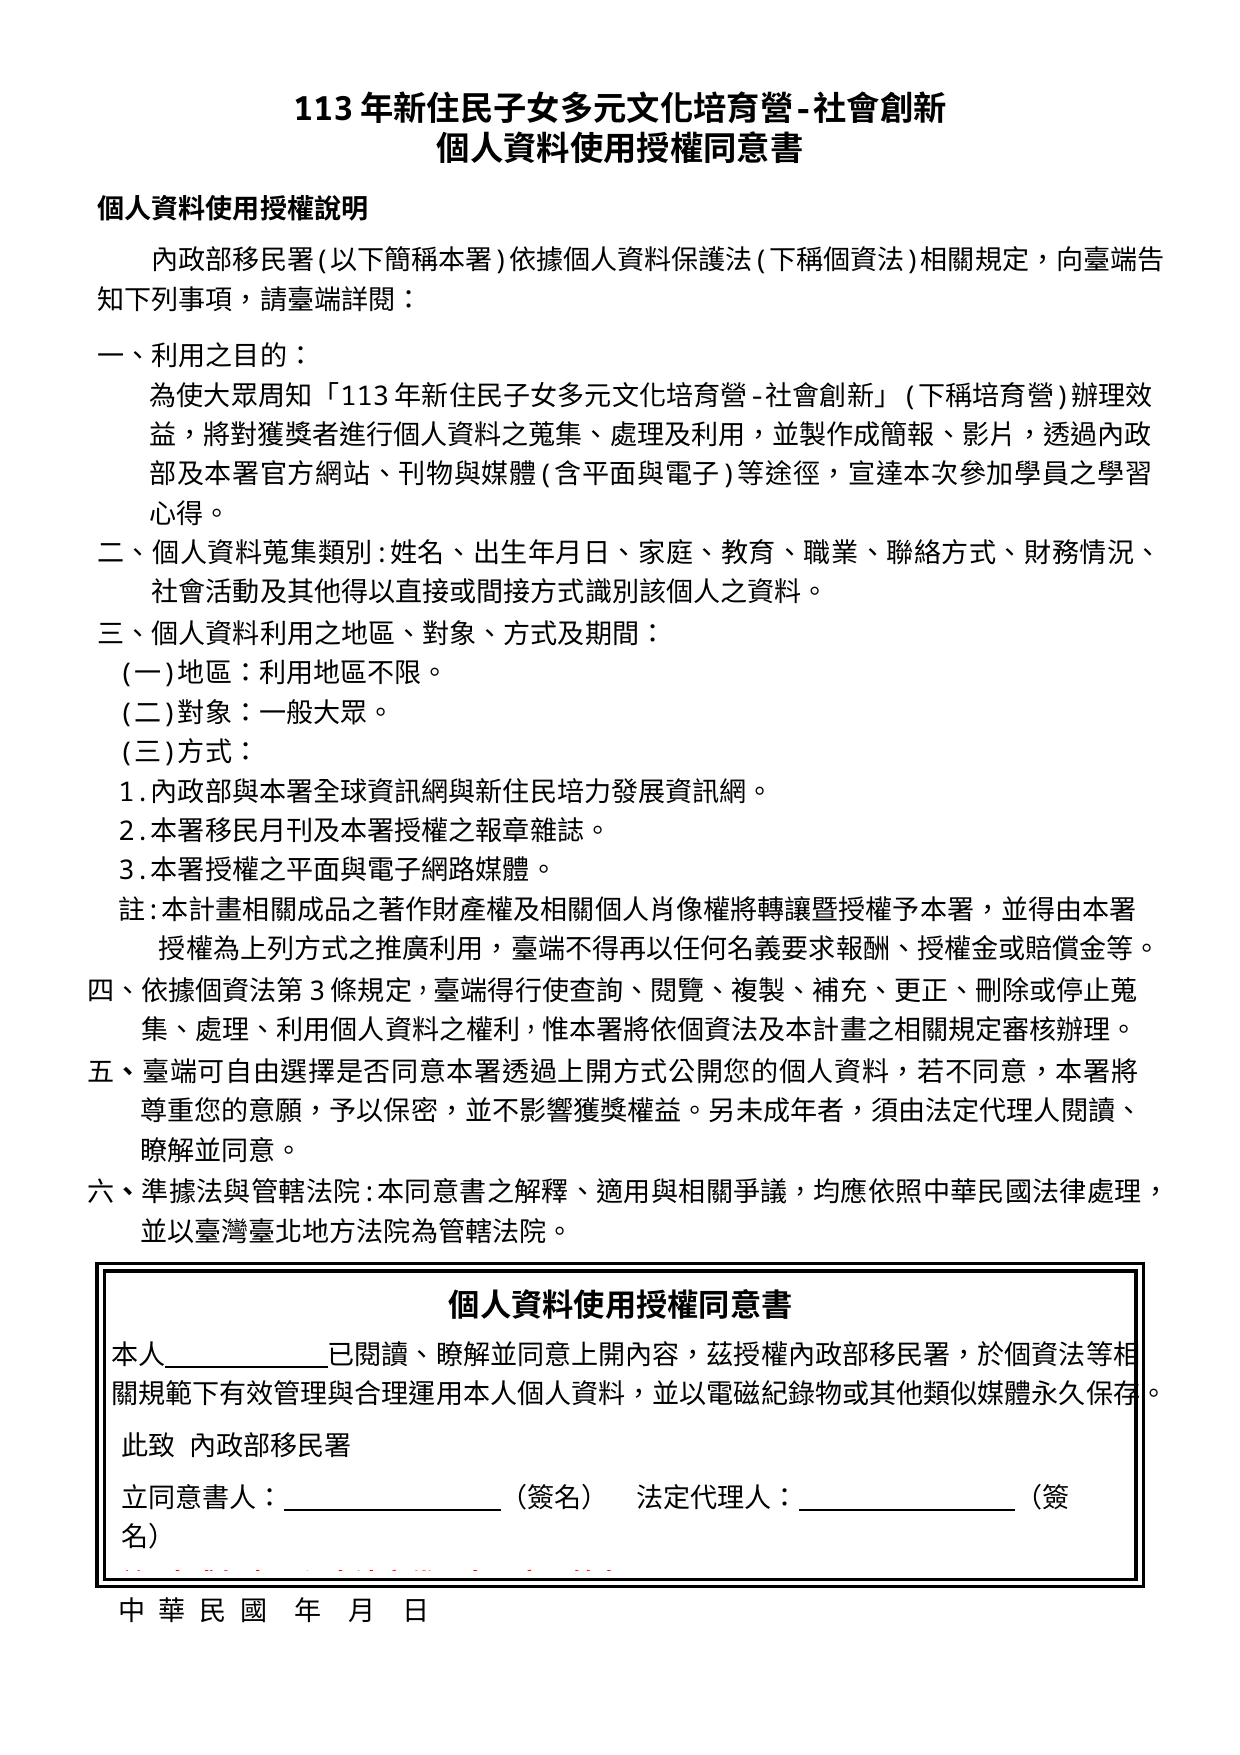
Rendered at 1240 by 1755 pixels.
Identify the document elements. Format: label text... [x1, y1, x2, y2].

text 立同意書人： （簽名） 法定代理人： （簽名） [121, 1476, 1119, 1554]
text 個人資料使用授權同意書 [121, 1280, 1119, 1325]
text 為使大眾周知「113年新住民子女多元文化培育營-社會創新」(下稱培育營)辦理效益，將對獲獎者進行個人資料之蒐集、處理及利用，並製作成簡報、影片，透過內政部及本署官方網站、刊物與媒體(含平面與電子)等途徑，宣達本次參加學員之學習心得。 [118, 374, 1121, 531]
text 中 華 民 國 年 月 日 [118, 1588, 1111, 1628]
text 二、個人資料蒐集類別:姓名、出生年月日、家庭、教育、職業、聯絡方式、財務情況、社會活動及其他得以直接或間接方式識別該個人之資料。 [97, 531, 1163, 609]
text 個人資料使用授權同意書 [118, 129, 1121, 169]
text 內政部移民署(以下簡稱本署)依據個人資料保護法(下稱個資法)相關規定，向臺端告知下列事項，請臺端詳閱： [97, 238, 1169, 317]
text 2.本署移民月刊及本署授權之報章雜誌。 [118, 809, 1142, 848]
text 五、臺端可自由選擇是否同意本署透過上開方式公開您的個人資料，若不同意，本署將尊重您的意願，予以保密，並不影響獲獎權益。另未成年者，須由法定代理人閱讀、瞭解並同意。 [87, 1050, 1142, 1168]
text 六、準據法與管轄法院:本同意書之解釋、適用與相關爭議，均應依照中華民國法律處理，並以臺灣臺北地方法院為管轄法院。 [99, 1265, 1142, 1585]
text (一)地區：利用地區不限。 [118, 651, 1121, 691]
text 3.本署授權之平面與電子網路媒體。 [118, 848, 1142, 888]
text 一、利用之目的： [97, 334, 1121, 374]
text (二)對象：一般大眾。 [118, 691, 1121, 730]
text 四、依據個資法第3條規定，臺端得行使查詢、閱覽、複製、補充、更正、刪除或停止蒐集、處理、利用個人資料之權利，惟本署將依個資法及本計畫之相關規定審核辦理。 [87, 969, 1153, 1047]
text (三)方式： [118, 730, 1121, 769]
text 註:本計畫相關成品之著作財產權及相關個人肖像權將轉讓暨授權予本署，並得由本署授權為上列方式之推廣利用，臺端不得再以任何名義要求報酬、授權金或賠償金等。 [118, 888, 1163, 966]
text [118, 1256, 1111, 1262]
text 註:未成年者，須由法定代理人同意且簽名。2 [121, 1562, 1119, 1570]
text 本人 已閱讀、瞭解並同意上開內容，茲授權內政部移民署，於個資法等相關規範下有效管理與合理運用本人個人資料，並以電磁紀錄物或其他類似媒體永久保存。 [111, 1333, 1134, 1411]
text 此致 內政部移民署 [121, 1424, 1119, 1463]
text 113年新住民子女多元文化培育營-社會創新 [118, 89, 1121, 129]
text 三、個人資料利用之地區、對象、方式及期間： [97, 612, 1121, 651]
text 個人資料使用授權說明 [97, 191, 1153, 226]
text 1.內政部與本署全球資訊網與新住民培力發展資訊網。 [118, 769, 1163, 809]
text 六、準據法與管轄法院:本同意書之解釋、適用與相關爭議，均應依照中華民國法律處理，並以臺灣臺北地方法院為管轄法院。 [87, 1170, 1142, 1249]
